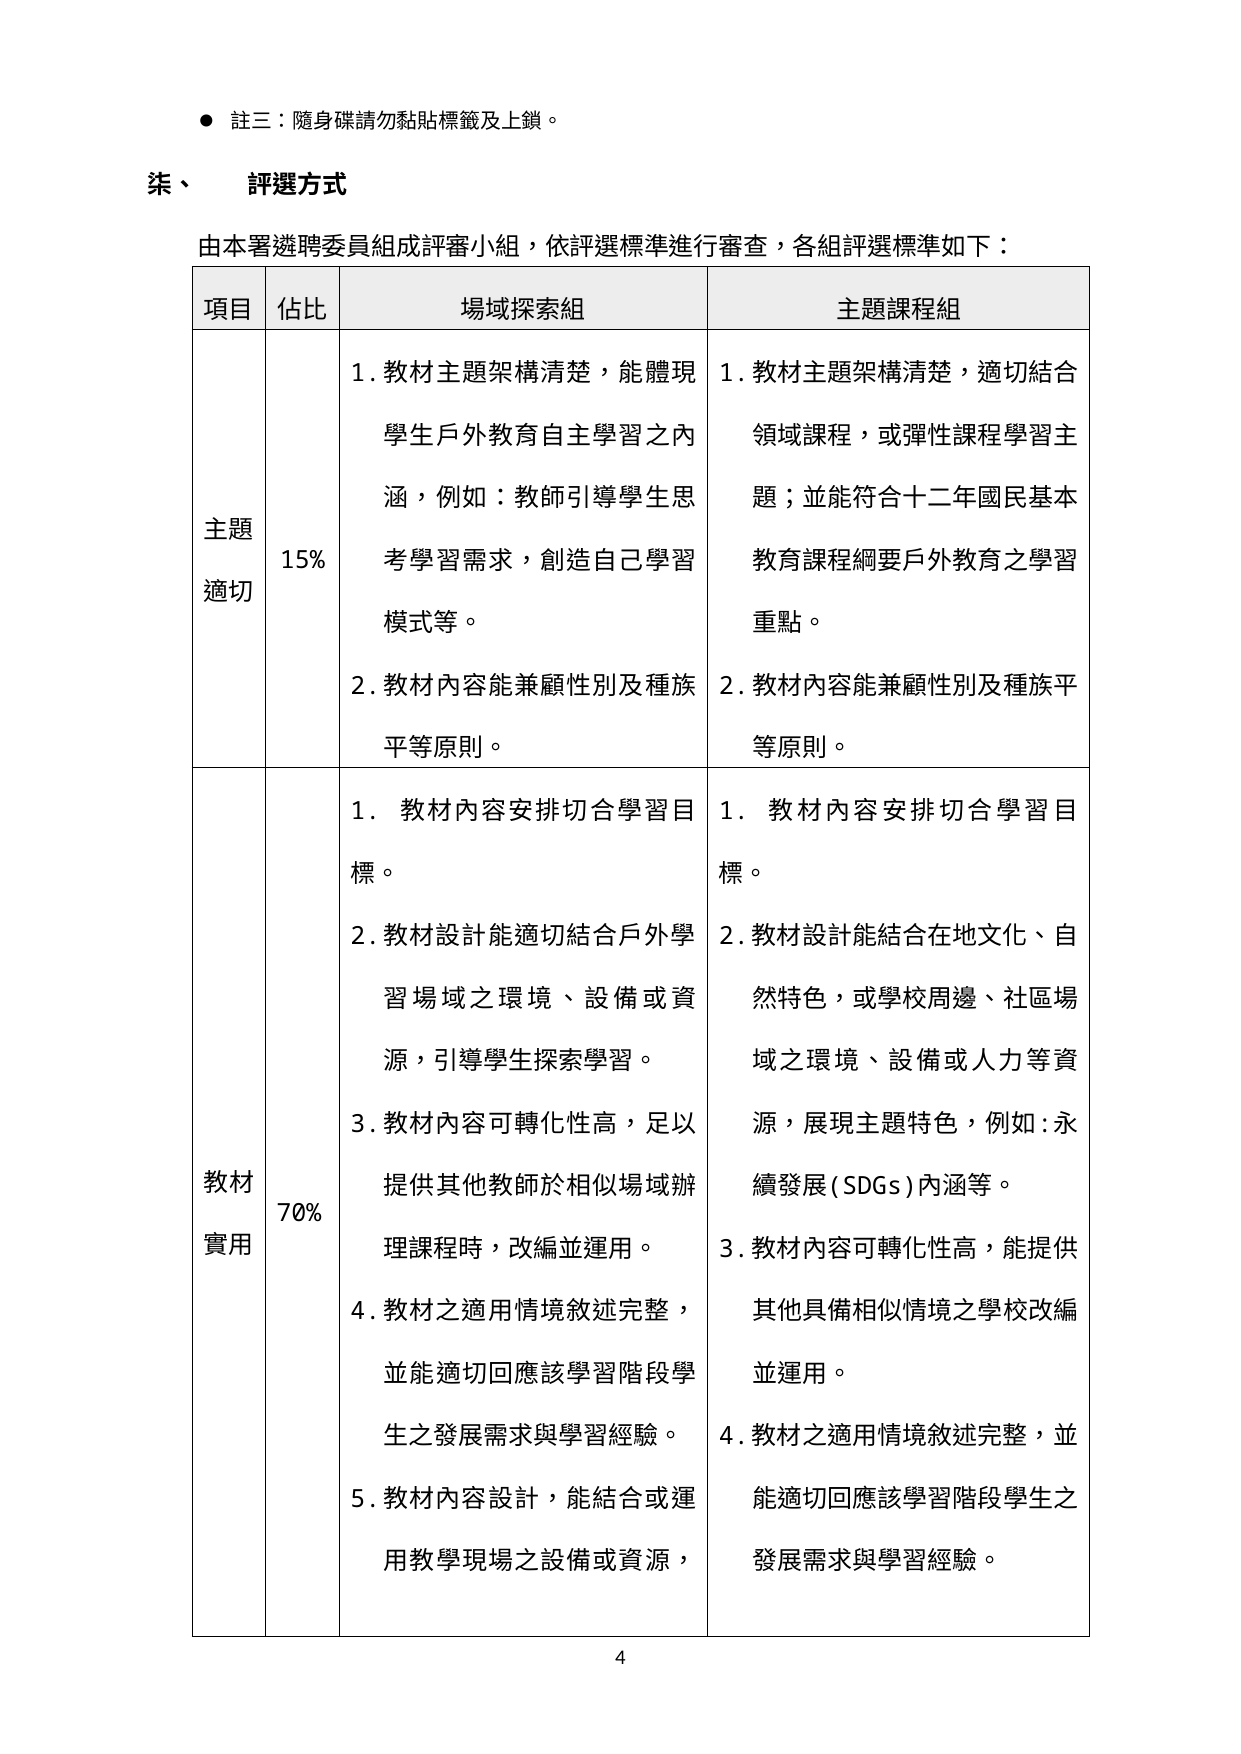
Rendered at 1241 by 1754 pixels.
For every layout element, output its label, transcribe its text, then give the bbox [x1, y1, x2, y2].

table_cell 教材主題架構清楚，適切結合領域課程，或彈性課程學習主題；並能符合十二年國民基本教育課程綱要戶外教育之學習重點。 教材內容能兼顧性別及種族平等原則。 [708, 330, 1089, 767]
table_cell 教材主題架構清楚，能體現學生戶外教育自主學習之內涵，例如：教師引導學生思考學習需求，創造自己學習模式等。 教材內容能兼顧性別及種族平等原則。 [340, 330, 707, 767]
list 註三：隨身碟請勿黏貼標籤及上鎖。 [198, 78, 1092, 141]
table_cell 15% [266, 330, 339, 767]
subtitle 評選方式 [148, 141, 1092, 203]
text 由本署遴聘委員組成評審小組，依評選標準進行審查，各組評選標準如下： [198, 203, 1092, 266]
table_header 場域探索組 [340, 267, 707, 329]
table_header 項目 [193, 267, 265, 329]
table_cell 教材內容安排切合學習目標。 教材設計能適切結合戶外學習場域之環境、設備或資源，引導學生探索學習。 教材內容可轉化性高，足以提供其他教師於相似場域辦理課程時，改編並運用。 教材之適用情境敘述完整，並能適切回應該學習階段學生之發展需求與學習經驗。 教材內容設計，能結合或運用教學現場之設備或資源，促進學習成效。 教材可輔助教師進行教學活動，非取代教師教學。 教材具備創新思維，且能結合多元媒材，並引導學生深度思維與實踐。 [340, 768, 707, 1636]
table_cell 教材實用 [193, 768, 265, 1636]
table_header 佔比 [266, 267, 339, 329]
table_cell 主題適切 [193, 330, 265, 767]
table_cell 70% [266, 768, 339, 1636]
table_header 主題課程組 [708, 267, 1089, 329]
table_cell 教材內容安排切合學習目標。 教材設計能結合在地文化、自然特色，或學校周邊、社區場域之環境、設備或人力等資源，展現主題特色，例如:永續發展(SDGs)內涵等。 教材內容可轉化性高，能提供其他具備相似情境之學校改編並運用。 教材之適用情境敘述完整，並能適切回應該學習階段學生之發展需求與學習經驗。 教材內容設計，能結合或運用教學現場之設備或資源，促進學習成效。 教材可輔助教師進行教學活動，非取代教師教學。 教材具備創新思維，且能結合多元媒材，並引導學生深度思維與實踐。 [708, 768, 1089, 1636]
